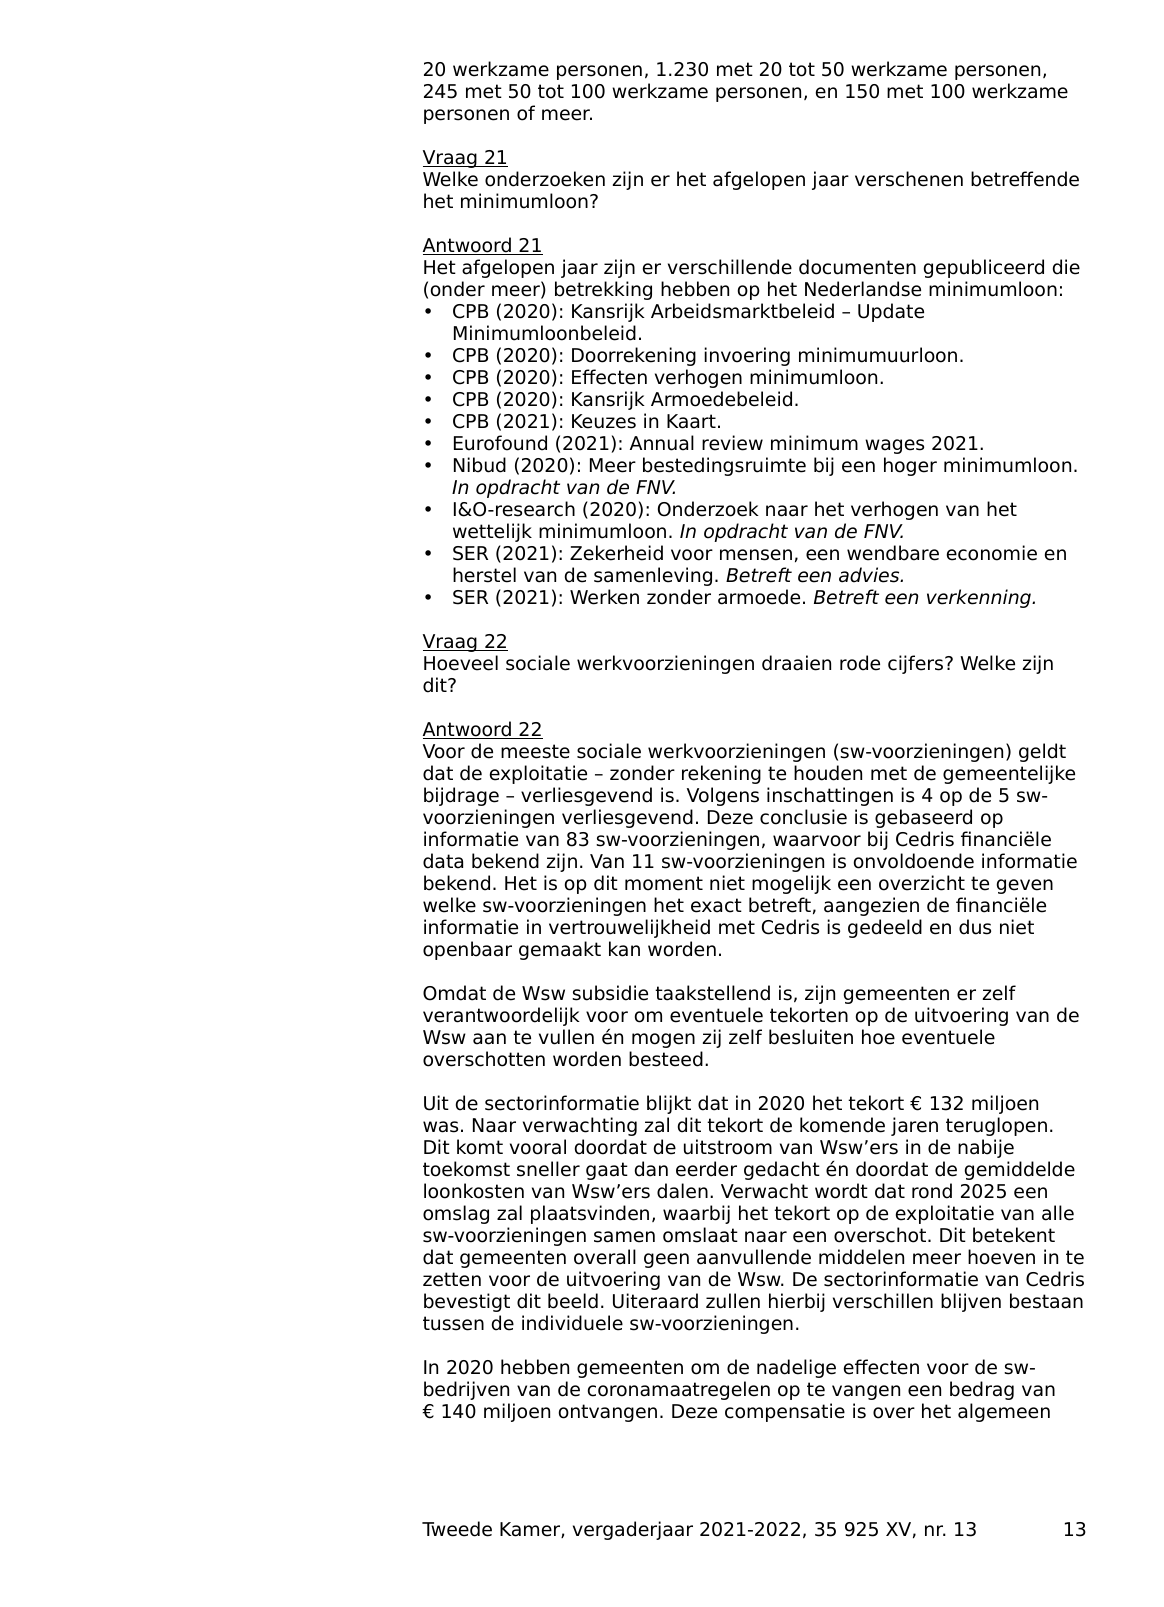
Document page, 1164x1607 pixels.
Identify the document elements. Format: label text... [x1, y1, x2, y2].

text • CPB (2020): Kansrijk Arbeidsmarktbeleid – Update Minimumloonbeleid. [422, 301, 1087, 345]
text In 2020 hebben gemeenten om de nadelige effecten voor de sw-bedrijven van de coronamaatregelen op te vangen een bedrag van € 140 miljoen ontvangen. Deze compensatie is over het algemeen [422, 1357, 1087, 1423]
subtitle Antwoord 22 [422, 719, 1087, 741]
text Omdat de Wsw subsidie taakstellend is, zijn gemeenten er zelf verantwoordelijk voor om eventuele tekorten op de uitvoering van de Wsw aan te vullen én mogen zij zelf besluiten hoe eventuele overschotten worden besteed. [422, 983, 1087, 1071]
text • CPB (2020): Doorrekening invoering minimumuurloon. [422, 345, 1087, 367]
text Welke onderzoeken zijn er het afgelopen jaar verschenen betreffende het minimumloon? [422, 169, 1087, 213]
text • Nibud (2020): Meer bestedingsruimte bij een hoger minimumloon. In opdracht van de FNV. [422, 455, 1087, 499]
text Hoeveel sociale werkvoorzieningen draaien rode cijfers? Welke zijn dit? [422, 653, 1087, 697]
text • CPB (2020): Kansrijk Armoedebeleid. [422, 389, 1087, 411]
text • Eurofound (2021): Annual review minimum wages 2021. [422, 433, 1087, 455]
subtitle Antwoord 21 [422, 235, 1087, 257]
text Voor de meeste sociale werkvoorzieningen (sw-voorzieningen) geldt dat de exploitatie – zonder rekening te houden met de gemeentelijke bijdrage – verliesgevend is. Volgens inschattingen is 4 op de 5 sw-voorzieningen verliesgevend. Deze conclusie is gebaseerd op informatie van 83 sw-voorzieningen, waarvoor bij Cedris financiële data bekend zijn. Van 11 sw-voorzieningen is onvoldoende informatie bekend. Het is op dit moment niet mogelijk een overzicht te geven welke sw-voorzieningen het exact betreft, aangezien de financiële informatie in vertrouwelijkheid met Cedris is gedeeld en dus niet openbaar gemaakt kan worden. [422, 741, 1087, 961]
text • I&O-research (2020): Onderzoek naar het verhogen van het wettelijk minimumloon. In opdracht van de FNV. [422, 499, 1087, 543]
subtitle Vraag 22 [422, 631, 1087, 653]
text Uit de sectorinformatie blijkt dat in 2020 het tekort € 132 miljoen was. Naar verwachting zal dit tekort de komende jaren teruglopen. Dit komt vooral doordat de uitstroom van Wsw’ers in de nabije toekomst sneller gaat dan eerder gedacht én doordat de gemiddelde loonkosten van Wsw’ers dalen. Verwacht wordt dat rond 2025 een omslag zal plaatsvinden, waarbij het tekort op de exploitatie van alle sw-voorzieningen samen omslaat naar een overschot. Dit betekent dat gemeenten overall geen aanvullende middelen meer hoeven in te zetten voor de uitvoering van de Wsw. De sectorinformatie van Cedris bevestigt dit beeld. Uiteraard zullen hierbij verschillen blijven bestaan tussen de individuele sw-voorzieningen. [422, 1093, 1087, 1335]
text • SER (2021): Werken zonder armoede. Betreft een verkenning. [422, 587, 1087, 609]
text • SER (2021): Zekerheid voor mensen, een wendbare economie en herstel van de samenleving. Betreft een advies. [422, 543, 1087, 587]
text 20 werkzame personen, 1.230 met 20 tot 50 werkzame personen, 245 met 50 tot 100 werkzame personen, en 150 met 100 werkzame personen of meer. [422, 59, 1087, 125]
text • CPB (2020): Effecten verhogen minimumloon. [422, 367, 1087, 389]
text Het afgelopen jaar zijn er verschillende documenten gepubliceerd die (onder meer) betrekking hebben op het Nederlandse minimumloon: [422, 257, 1087, 301]
subtitle Vraag 21 [422, 147, 1087, 169]
text • CPB (2021): Keuzes in Kaart. [422, 411, 1087, 433]
